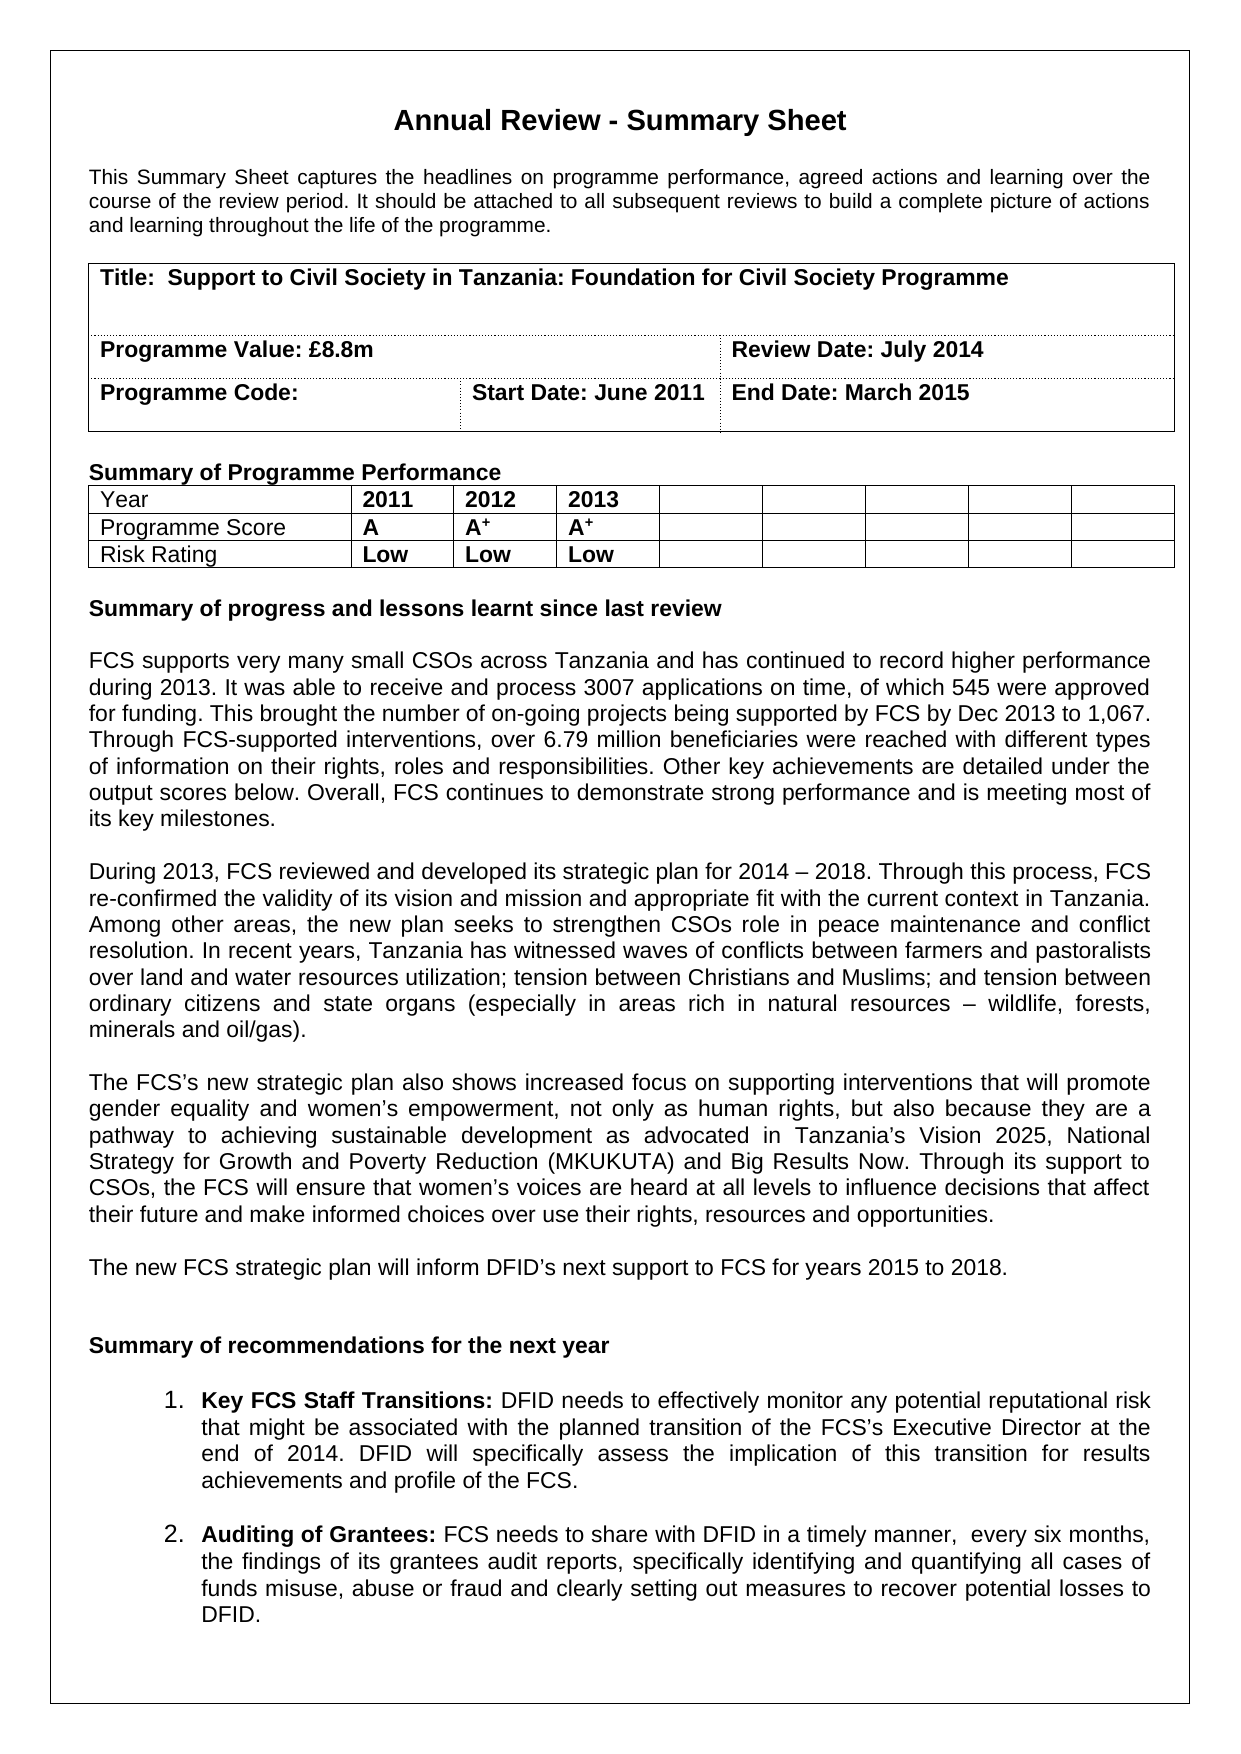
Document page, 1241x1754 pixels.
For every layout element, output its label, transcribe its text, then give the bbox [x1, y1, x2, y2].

text Summary of recommendations for the next year [89, 1332, 1152, 1359]
table_cell [1072, 541, 1174, 567]
table_cell [866, 541, 968, 567]
list Auditing of Grantees: FCS needs to share with DFID in a timely manner, every six months, the findings of its grantees audit reports, specifically identifying and quantifying all cases of funds misuse, abuse or fraud and clearly setting out measures to recover potential losses to DFID. [164, 1519, 1152, 1627]
table_cell [660, 541, 762, 567]
table_cell End Date: March 2015 [720, 378, 1174, 431]
text Summary of progress and lessons learnt since last review [89, 594, 1152, 621]
table_header [660, 486, 762, 512]
text Summary of Programme Performance [89, 459, 1152, 485]
table_cell [866, 514, 968, 540]
table_header Title: Support to Civil Society in Tanzania: Foundation for Civil Society Programme [89, 264, 1174, 335]
table_cell Low [454, 541, 556, 567]
text During 2013, FCS reviewed and developed its strategic plan for 2014 – 2018. Through this process, FCS re-confirmed the validity of its vision and mission and appropriate fit with the current context in Tanzania. Among other areas, the new plan seeks to strengthen CSOs role in peace maintenance and conflict resolution. In recent years, Tanzania has witnessed waves of conflicts between farmers and pastoralists over land and water resources utilization; tension between Christians and Muslims; and tension between ordinary citizens and state organs (especially in areas rich in natural resources – wildlife, forests, minerals and oil/gas). [89, 858, 1152, 1043]
table_header Year [89, 486, 351, 512]
table_cell Programme Code: [89, 378, 461, 431]
table_header [1072, 486, 1174, 512]
table_cell A+ [557, 514, 659, 540]
table_cell A+ [454, 514, 556, 540]
table_cell [969, 514, 1071, 540]
text This Summary Sheet captures the headlines on programme performance, agreed actions and learning over the course of the review period. It should be attached to all subsequent reviews to build a complete picture of actions and learning throughout the life of the programme. [89, 165, 1152, 237]
table_cell Start Date: June 2011 [461, 378, 720, 431]
text The FCS’s new strategic plan also shows increased focus on supporting interventions that will promote gender equality and women’s empowerment, not only as human rights, but also because they are a pathway to achieving sustainable development as advocated in Tanzania’s Vision 2025, National Strategy for Growth and Poverty Reduction (MKUKUTA) and Big Results Now. Through its support to CSOs, the FCS will ensure that women’s voices are heard at all levels to influence decisions that affect their future and make informed choices over use their rights, resources and opportunities. [89, 1069, 1152, 1227]
table_header [763, 486, 865, 512]
table_header 2011 [352, 486, 453, 512]
table_cell [1072, 514, 1174, 540]
table_cell [969, 541, 1071, 567]
table_cell Programme Value: £8.8m [89, 335, 720, 378]
table_cell Risk Rating [89, 541, 351, 567]
text The new FCS strategic plan will inform DFID’s next support to FCS for years 2015 to 2018. [89, 1253, 1152, 1280]
table_cell Low [557, 541, 659, 567]
list Key FCS Staff Transitions: DFID needs to effectively monitor any potential reputational risk that might be associated with the planned transition of the FCS’s Executive Director at the end of 2014. DFID will specifically assess the implication of this transition for results achievements and profile of the FCS. [164, 1385, 1152, 1493]
table_cell Low [352, 541, 453, 567]
table_header [866, 486, 968, 512]
table_cell [660, 514, 762, 540]
table_cell [763, 541, 865, 567]
text Annual Review - Summary Sheet [89, 103, 1152, 136]
table_header 2012 [454, 486, 556, 512]
text FCS supports very many small CSOs across Tanzania and has continued to record higher performance during 2013. It was able to receive and process 3007 applications on time, of which 545 were approved for funding. This brought the number of on-going projects being supported by FCS by Dec 2013 to 1,067. Through FCS-supported interventions, over 6.79 million beneficiaries were reached with different types of information on their rights, roles and responsibilities. Other key achievements are detailed under the output scores below. Overall, FCS continues to demonstrate strong performance and is meeting most of its key milestones. [89, 647, 1152, 832]
table_cell A [352, 514, 453, 540]
table_header 2013 [557, 486, 659, 512]
table_cell [763, 514, 865, 540]
table_cell Programme Score [89, 514, 351, 540]
table_cell Review Date: July 2014 [720, 335, 1174, 378]
table_header [969, 486, 1071, 512]
